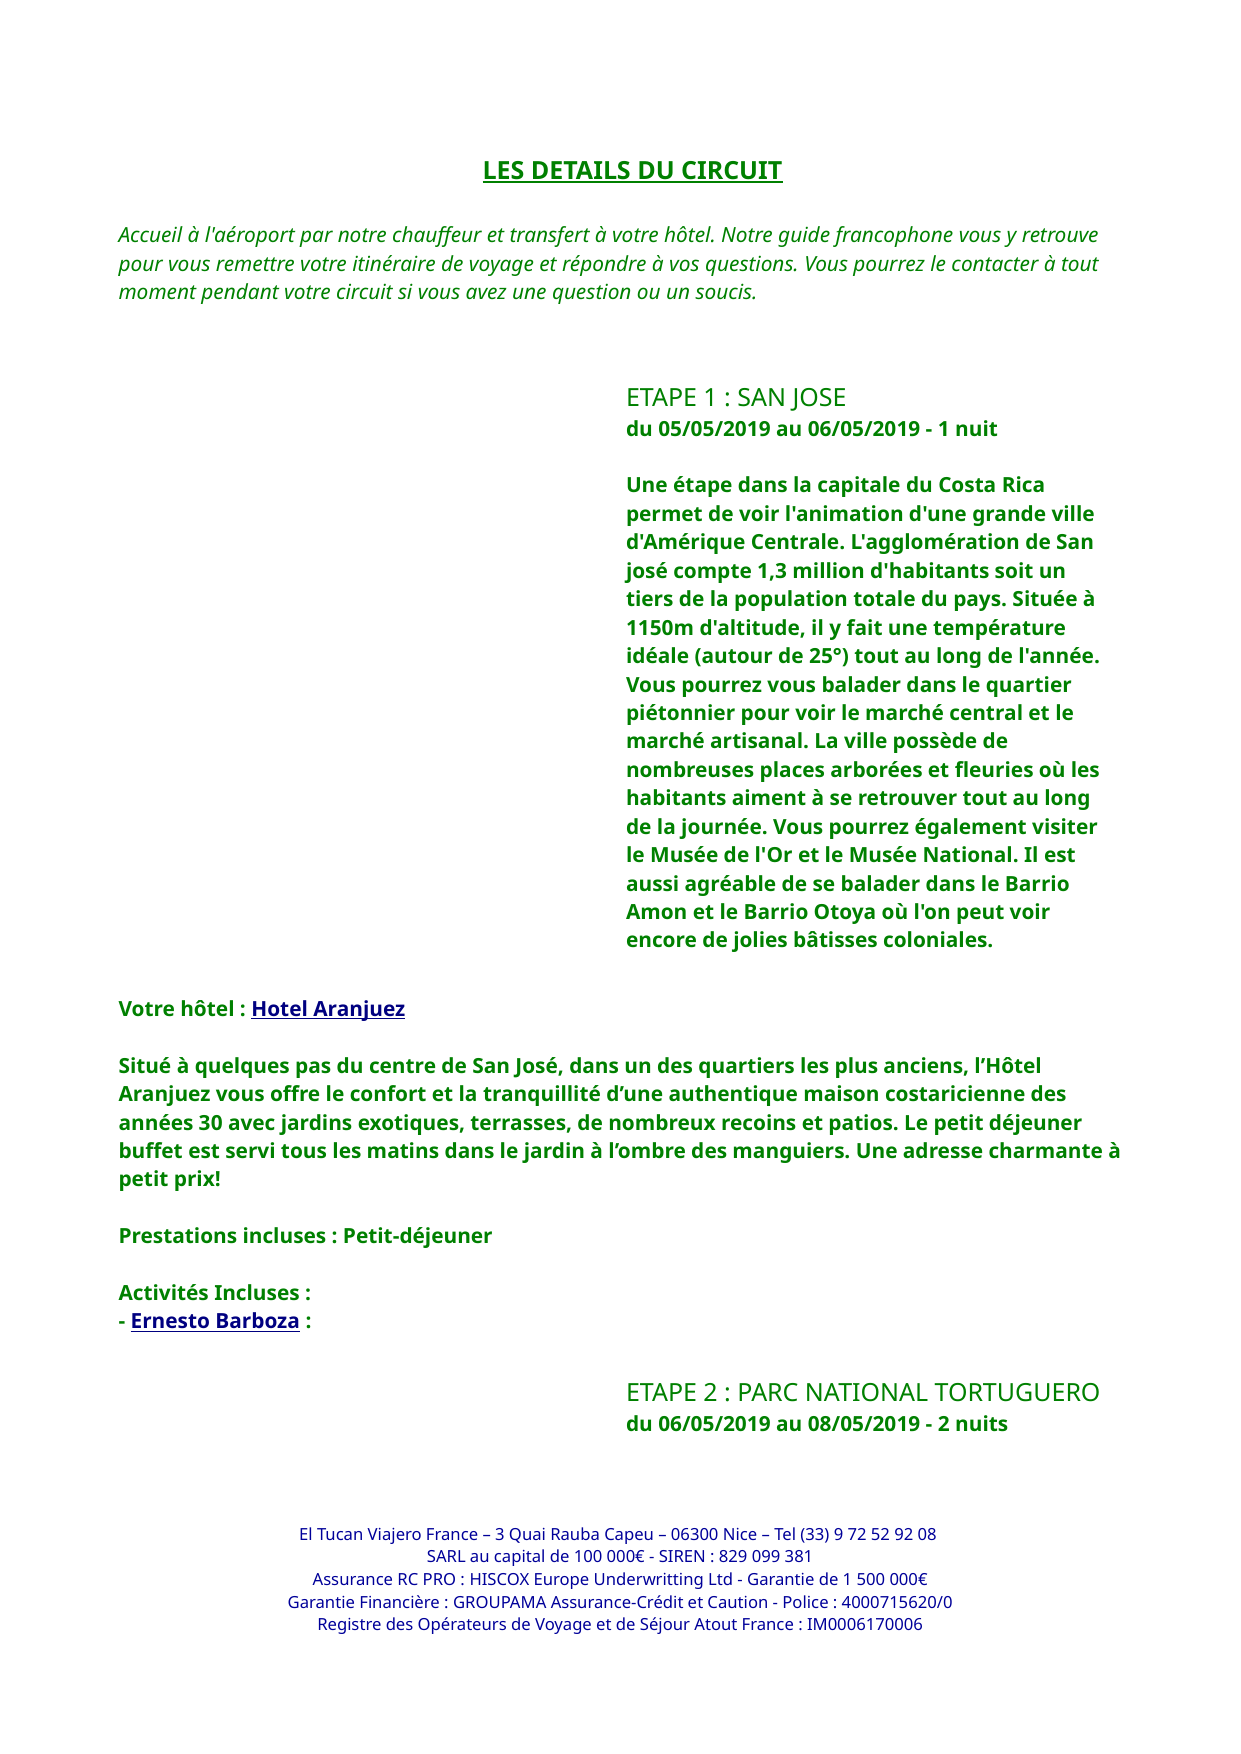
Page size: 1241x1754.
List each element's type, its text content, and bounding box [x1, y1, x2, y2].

text Accueil à l'aéroport par notre chauffeur et transfert à votre hôtel. Notre guide francophone vous y retrouve pour vous remettre votre itinéraire de voyage et répondre à vos questions. Vous pourrez le contacter à tout moment pendant votre circuit si vous avez une question ou un soucis. [118, 221, 1146, 306]
text Prestations incluses : Petit-déjeuner [118, 1221, 1122, 1250]
table_header [118, 1369, 620, 1472]
text Activités Incluses : [118, 1278, 1122, 1307]
table_header ETAPE 2 : PARC NATIONAL TORTUGUERO du 06/05/2019 au 08/05/2019 - 2 nuits [620, 1369, 1122, 1472]
text Situé à quelques pas du centre de San José, dans un des quartiers les plus anciens, l’Hôtel Aranjuez vous offre le confort et la tranquillité d’une authentique maison costaricienne des années 30 avec jardins exotiques, terrasses, de nombreux recoins et patios. Le petit déjeuner buffet est servi tous les matins dans le jardin à l’ombre des manguiers. Une adresse charmante à petit prix! [118, 1051, 1122, 1193]
text Votre hôtel : Hotel Aranjuez [118, 994, 1122, 1022]
text LES DETAILS DU CIRCUIT [118, 152, 1146, 186]
table_header ETAPE 1 : SAN JOSE du 05/05/2019 au 06/05/2019 - 1 nuit Une étape dans la capitale du Costa Rica permet de voir l'animation d'une grande ville d'Amérique Centrale. L'agglomération de San josé compte 1,3 million d'habitants soit un tiers de la population totale du pays. Située à 1150m d'altitude, il y fait une température idéale (autour de 25°) tout au long de l'année. Vous pourrez vous balader dans le quartier piétonnier pour voir le marché central et le marché artisanal. La ville possède de nombreuses places arborées et fleuries où les habitants aiment à se retrouver tout au long de la journée. Vous pourrez également visiter le Musée de l'Or et le Musée National. Il est aussi agréable de se balader dans le Barrio Amon et le Barrio Otoya où l'on peut voir encore de jolies bâtisses coloniales. [620, 374, 1122, 960]
table_header [118, 374, 620, 960]
text - Ernesto Barboza : [118, 1307, 1122, 1335]
